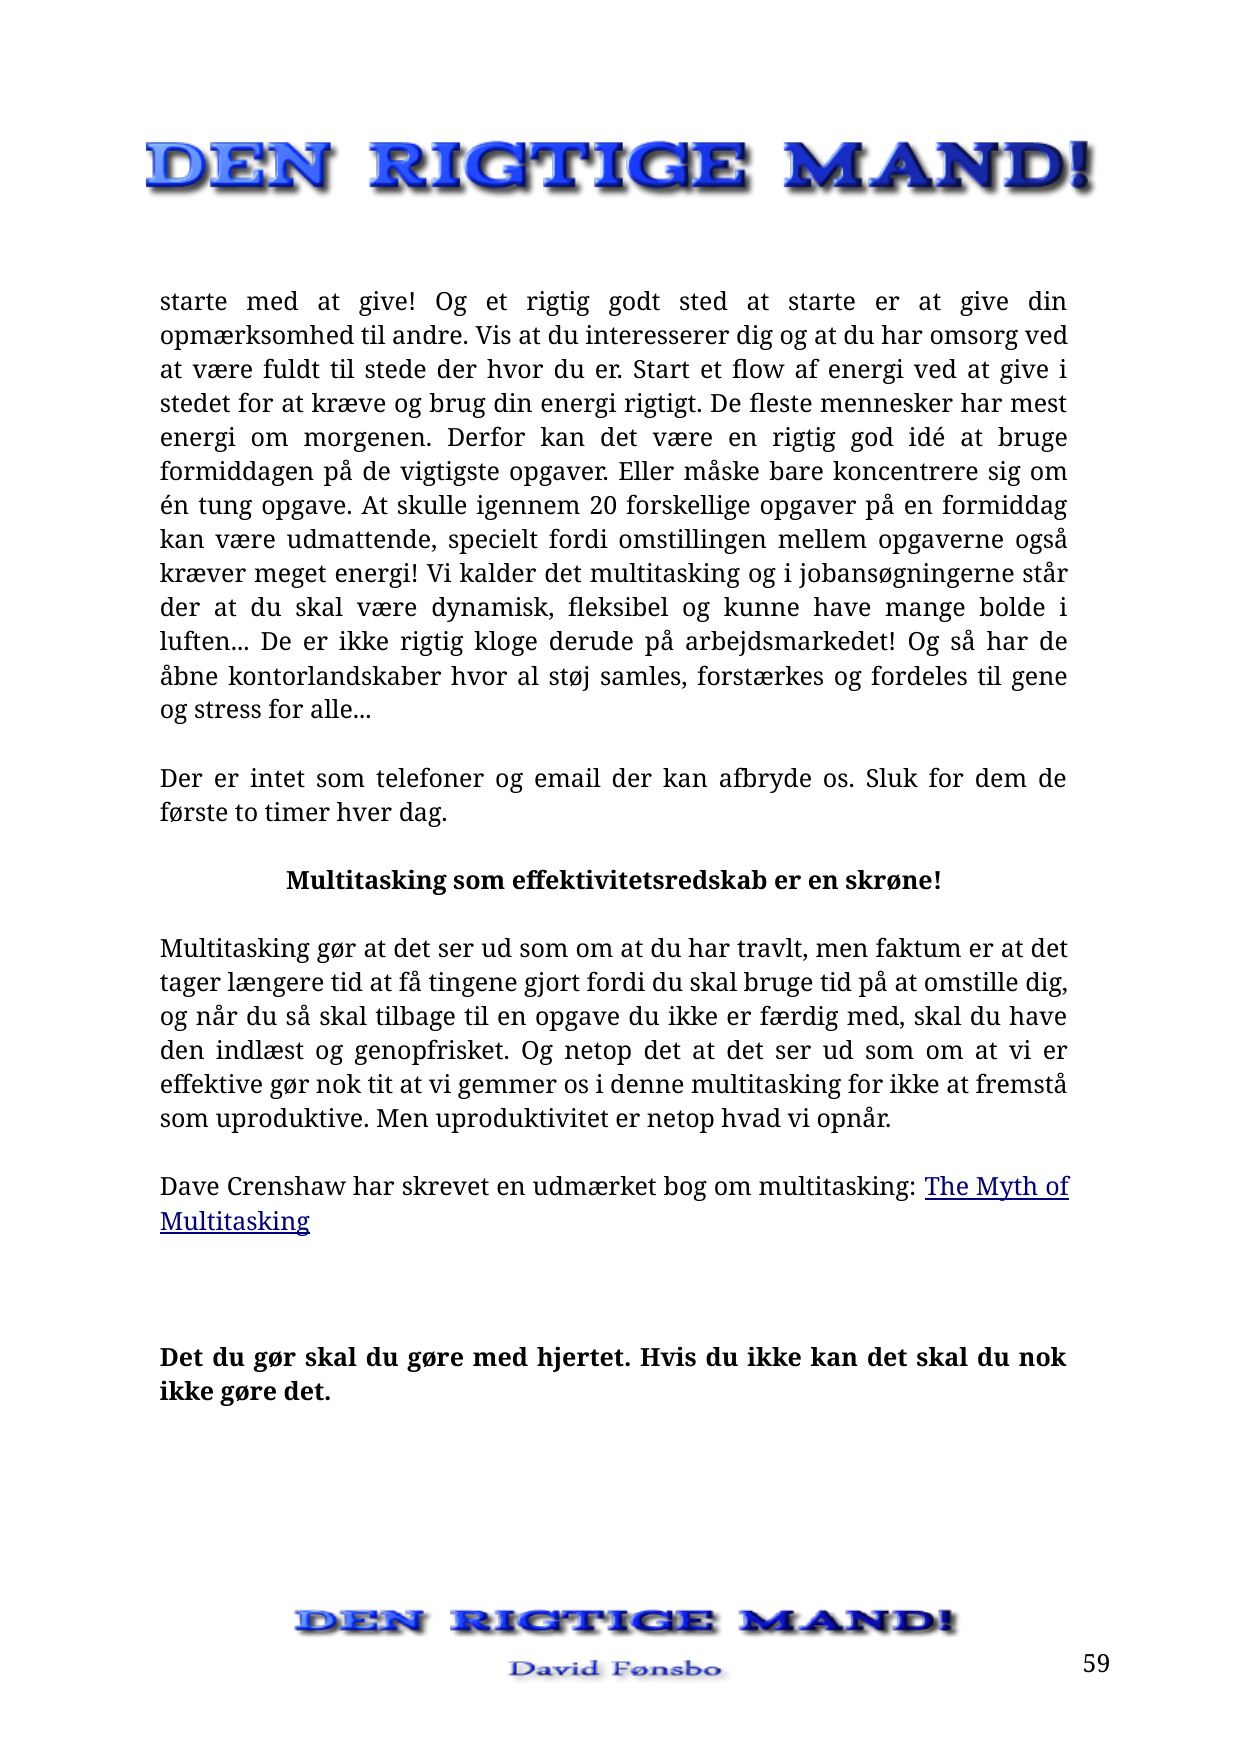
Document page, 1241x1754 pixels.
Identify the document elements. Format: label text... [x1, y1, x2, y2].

text Dave Crenshaw har skrevet en udmærket bog om multitasking: The Myth of Multitasking [159, 1169, 1069, 1237]
text Multitasking som effektivitetsredskab er en skrøne! [159, 862, 1069, 897]
text starte med at give! Og et rigtig godt sted at starte er at give din opmærksomhed til andre. Vis at du interesserer dig og at du har omsorg ved at være fuldt til stede der hvor du er. Start et flow af energi ved at give i stedet for at kræve og brug din energi rigtigt. De fleste mennesker har mest energi om morgenen. Derfor kan det være en rigtig god idé at bruge formiddagen på de vigtigste opgaver. Eller måske bare koncentrere sig om én tung opgave. At skulle igennem 20 forskellige opgaver på en formiddag kan være udmattende, specielt fordi omstillingen mellem opgaverne også kræver meget energi! Vi kalder det multitasking og i jobansøgningerne står der at du skal være dynamisk, fleksibel og kunne have mange bolde i luften... De er ikke rigtig kloge derude på arbejdsmarkedet! Og så har de åbne kontorlandskaber hvor al støj samles, forstærkes og fordeles til gene og stress for alle... [159, 283, 1069, 726]
text Det du gør skal du gøre med hjertet. Hvis du ikke kan det skal du nok ikke gøre det. [159, 1339, 1069, 1407]
text Der er intet som telefoner og email der kan afbryde os. Sluk for dem de første to timer hver dag. [159, 760, 1069, 828]
text Multitasking gør at det ser ud som om at du har travlt, men faktum er at det tager længere tid at få tingene gjort fordi du skal bruge tid på at omstille dig, og når du så skal tilbage til en opgave du ikke er færdig med, skal du have den indlæst og genopfrisket. Og netop det at det ser ud som om at vi er effektive gør nok tit at vi gemmer os i denne multitasking for ikke at fremstå som uproduktive. Men uproduktivitet er netop hvad vi opnår. [159, 931, 1069, 1135]
picture [118, 59, 1111, 254]
picture [118, 1559, 1111, 1689]
